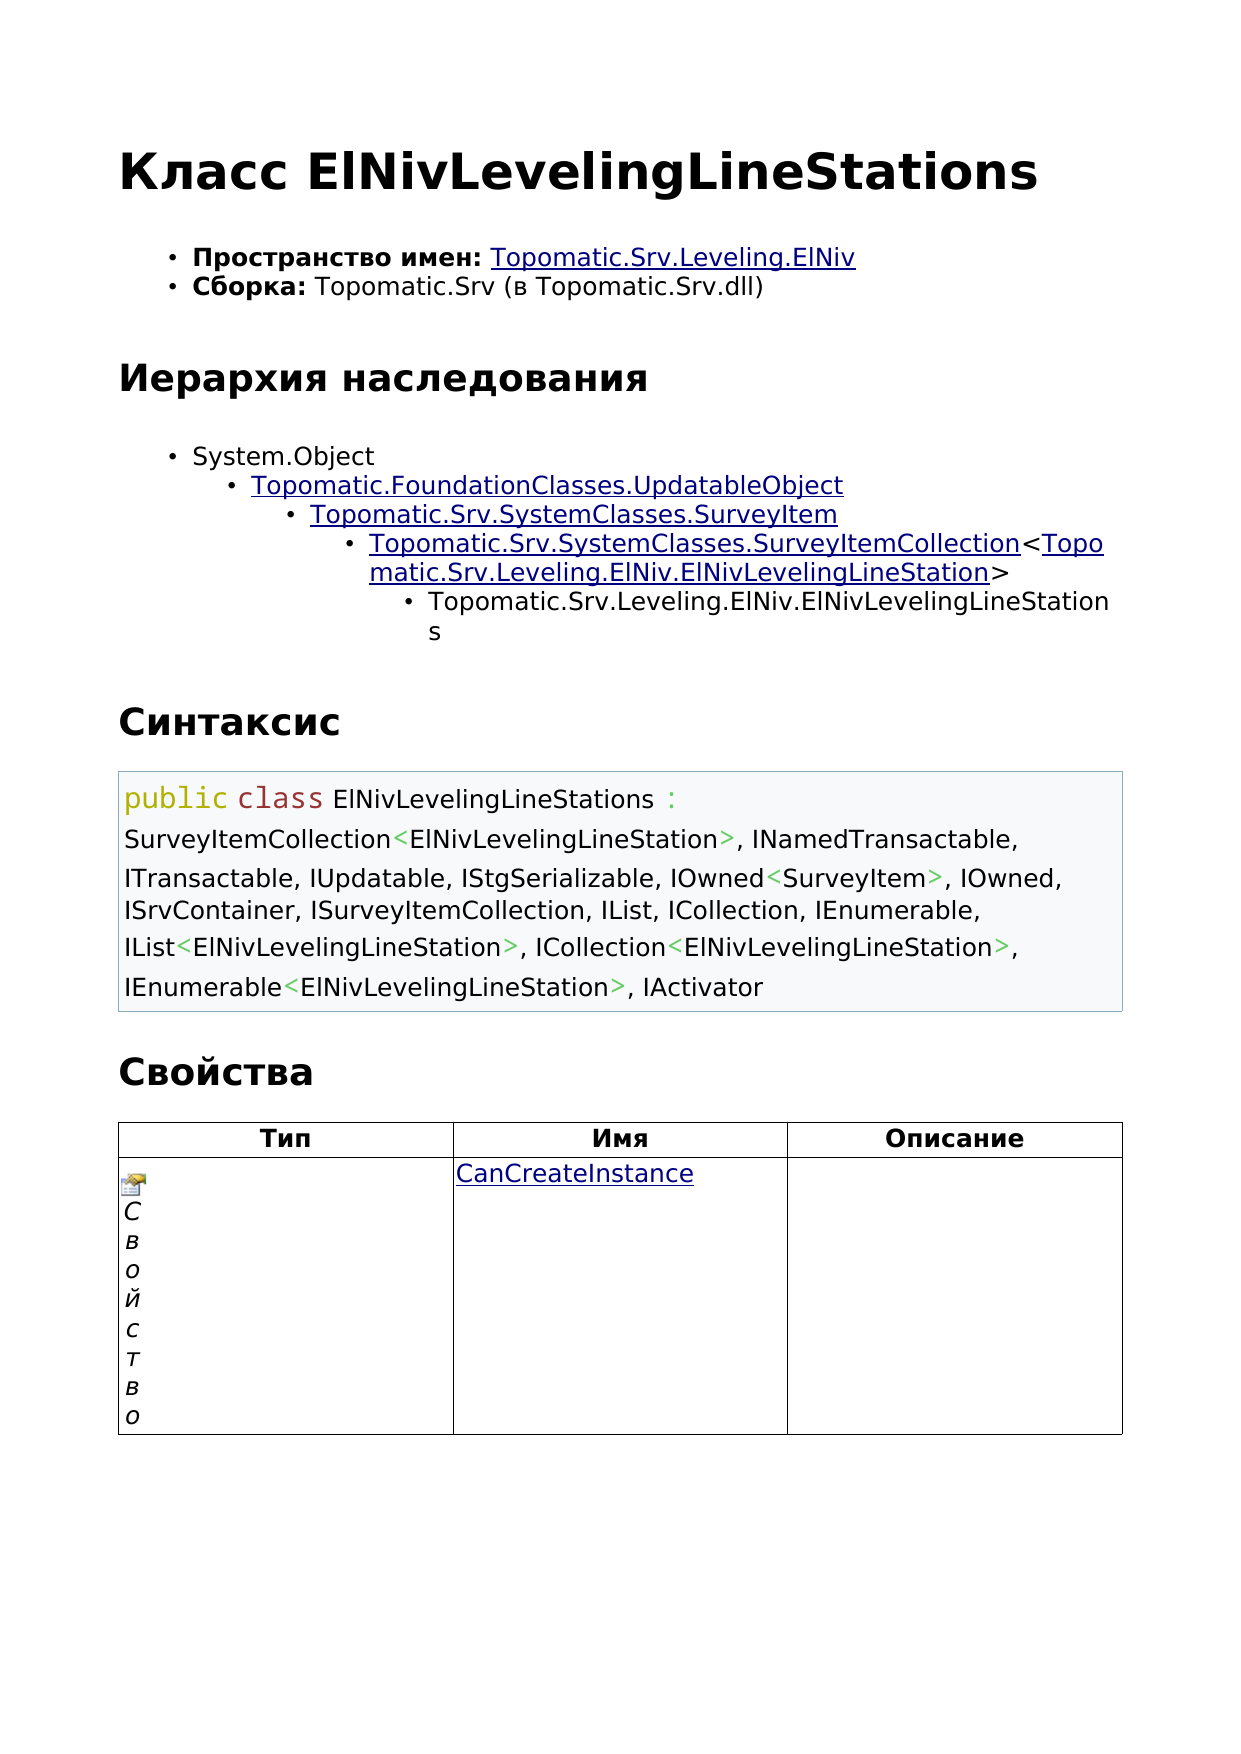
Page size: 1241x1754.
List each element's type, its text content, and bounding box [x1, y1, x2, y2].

subtitle Свойства [118, 1051, 1122, 1094]
subtitle Синтаксис [118, 700, 1122, 744]
list Topomatic.Srv.SystemClasses.SurveyItemCollection<Topomatic.Srv.Leveling.ElNiv.ElNivLevelingLineStation> [354, 529, 1122, 588]
table_header Описание [788, 1123, 1122, 1157]
list Пространство имен: Topomatic.Srv.Leveling.ElNiv [177, 243, 1122, 272]
list Сборка: Topomatic.Srv (в Topomatic.Srv.dll) [177, 272, 1122, 302]
table_header public class ElNivLevelingLineStations : SurveyItemCollection<ElNivLevelingLineStation>, INamedTransactable, ITransactable, IUpdatable, IStgSerializable, IOwned<SurveyItem>, IOwned, ISrvContainer, ISurveyItemCollection, IList, ICollection, IEnumerable, IList<ElNivLevelingLineStation>, ICollection<ElNivLevelingLineStation>, IEnumerable<ElNivLevelingLineStation>, IActivator [119, 772, 1122, 1011]
subtitle Иерархия наследования [118, 356, 1122, 400]
table_header Имя [454, 1123, 787, 1157]
table_cell [119, 1158, 453, 1433]
table_cell [788, 1158, 1122, 1433]
picture [121, 1172, 147, 1198]
list System.Object [177, 442, 1122, 471]
list Topomatic.Srv.Leveling.ElNiv.ElNivLevelingLineStations [413, 588, 1122, 646]
table_cell CanCreateInstance [454, 1158, 787, 1433]
subtitle Класс ElNivLevelingLineStations [118, 143, 1122, 201]
list Topomatic.Srv.SystemClasses.SurveyItem [295, 500, 1122, 529]
list Topomatic.FoundationClasses.UpdatableObject [236, 471, 1122, 500]
table_header Тип [119, 1123, 453, 1157]
